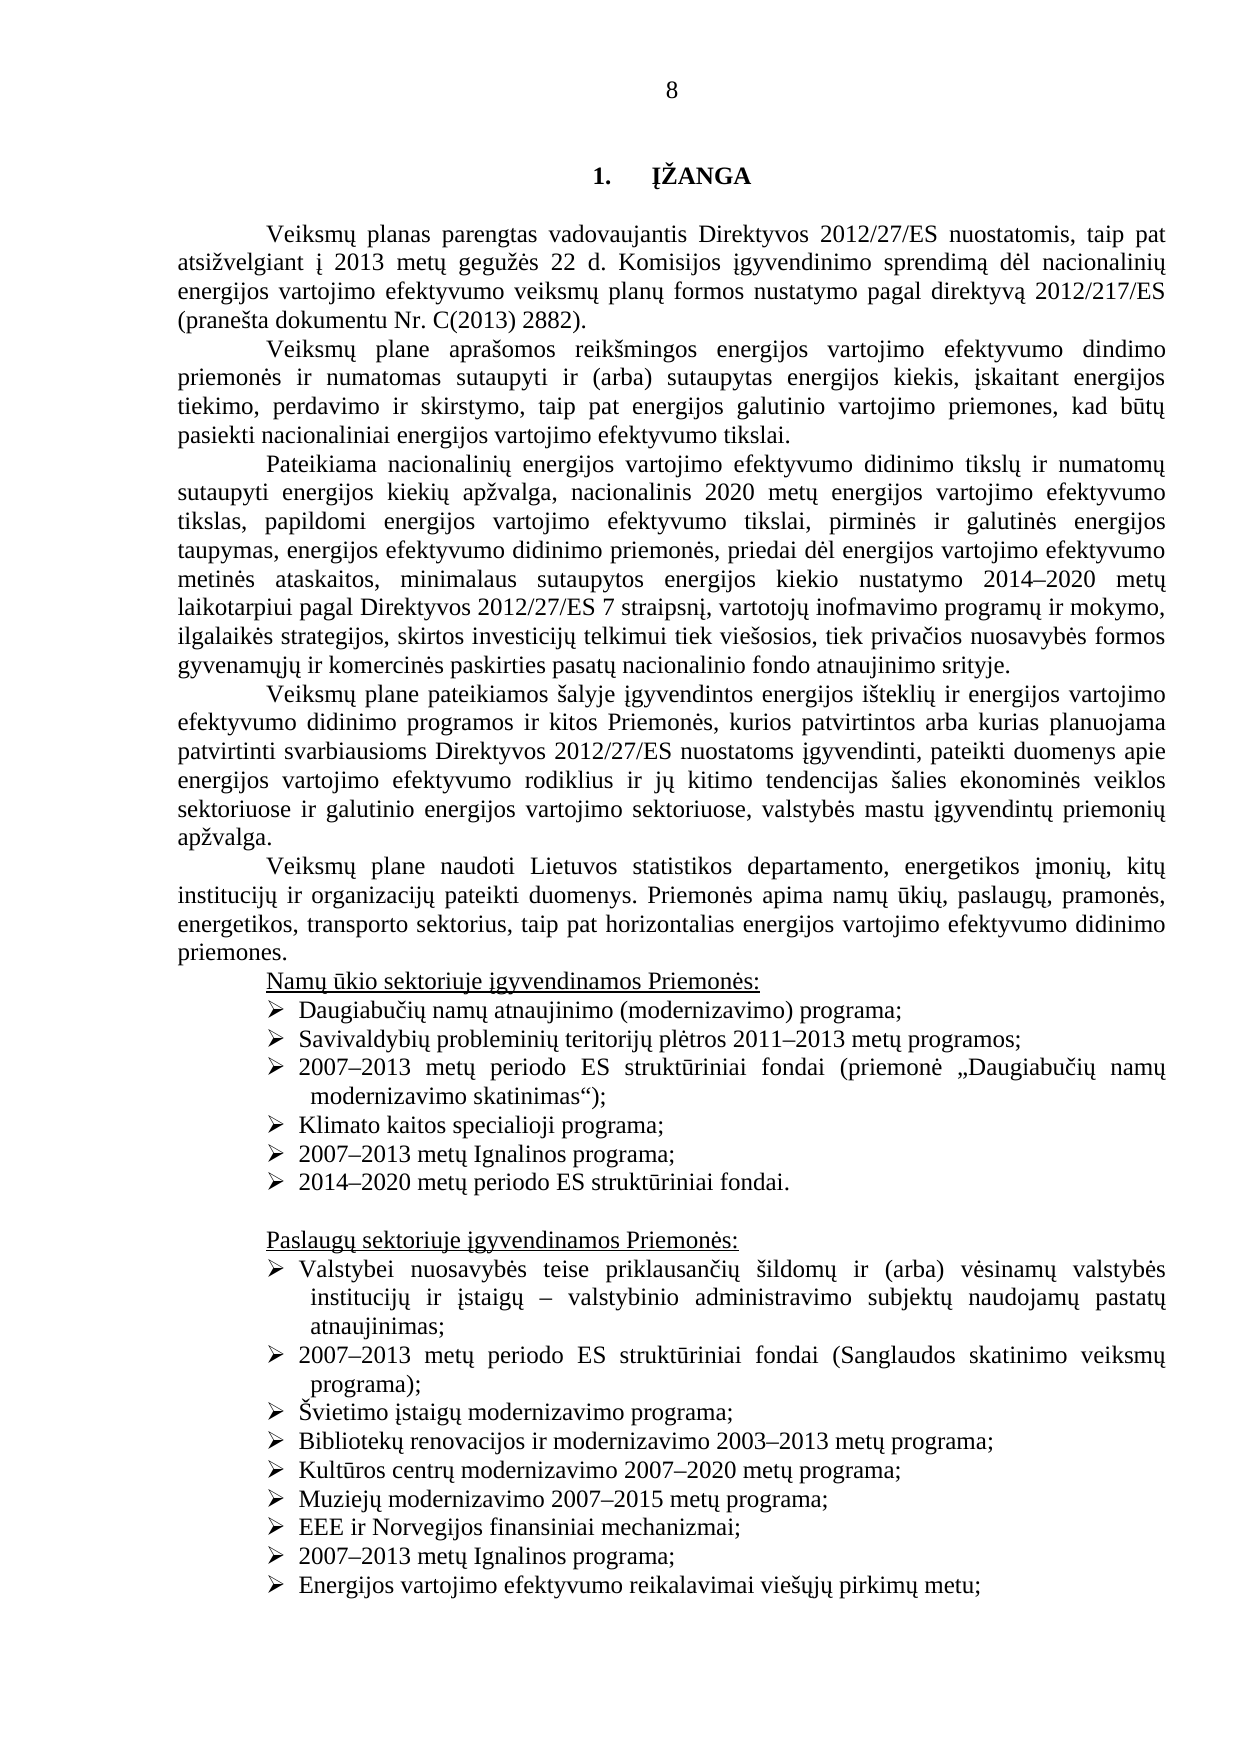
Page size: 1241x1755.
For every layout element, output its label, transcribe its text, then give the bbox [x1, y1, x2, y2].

text Namų ūkio sektoriuje įgyvendinamos Priemonės: [177, 966, 1166, 995]
text Veiksmų plane naudoti Lietuvos statistikos departamento, energetikos įmonių, kitų institucijų ir organizacijų pateikti duomenys. Priemonės apima namų ūkių, paslaugų, pramonės, energetikos, transporto sektorius, taip pat horizontalias energijos vartojimo efektyvumo didinimo priemones. [177, 851, 1166, 966]
text Energijos vartojimo efektyvumo reikalavimai viešųjų pirkimų metu; [266, 1570, 1166, 1599]
text Savivaldybių probleminių teritorijų plėtros 2011–2013 metų programos; [266, 1024, 1166, 1052]
text Muziejų modernizavimo 2007–2015 metų programa; [266, 1484, 1166, 1512]
text 2014–2020 metų periodo ES struktūriniai fondai. [266, 1167, 1166, 1196]
text Veiksmų planas parengtas vadovaujantis Direktyvos 2012/27/ES nuostatomis, taip pat atsižvelgiant į 2013 metų gegužės 22 d. Komisijos įgyvendinimo sprendimą dėl nacionalinių energijos vartojimo efektyvumo veiksmų planų formos nustatymo pagal direktyvą 2012/217/ES (pranešta dokumentu Nr. C(2013) 2882). [177, 219, 1166, 334]
text Bibliotekų renovacijos ir modernizavimo 2003–2013 metų programa; [266, 1426, 1166, 1455]
text 1. ĮŽANGA [177, 161, 1166, 190]
text 2007–2013 metų Ignalinos programa; [266, 1541, 1166, 1570]
text Veiksmų plane pateikiamos šalyje įgyvendintos energijos išteklių ir energijos vartojimo efektyvumo didinimo programos ir kitos Priemonės, kurios patvirtintos arba kurias planuojama patvirtinti svarbiausioms Direktyvos 2012/27/ES nuostatoms įgyvendinti, pateikti duomenys apie energijos vartojimo efektyvumo rodiklius ir jų kitimo tendencijas šalies ekonominės veiklos sektoriuose ir galutinio energijos vartojimo sektoriuose, valstybės mastu įgyvendintų priemonių apžvalga. [177, 679, 1166, 851]
text Klimato kaitos specialioji programa; [266, 1110, 1166, 1139]
text Daugiabučių namų atnaujinimo (modernizavimo) programa; [266, 995, 1166, 1024]
text 2007–2013 metų periodo ES struktūriniai fondai (Sanglaudos skatinimo veiksmų programa); [266, 1340, 1166, 1397]
text Valstybei nuosavybės teise priklausančių šildomų ir (arba) vėsinamų valstybės institucijų ir įstaigų – valstybinio administravimo subjektų naudojamų pastatų atnaujinimas; [266, 1254, 1166, 1340]
text Kultūros centrų modernizavimo 2007–2020 metų programa; [266, 1455, 1166, 1484]
text 2007–2013 metų Ignalinos programa; [266, 1139, 1166, 1167]
text Veiksmų plane aprašomos reikšmingos energijos vartojimo efektyvumo dindimo priemonės ir numatomas sutaupyti ir (arba) sutaupytas energijos kiekis, įskaitant energijos tiekimo, perdavimo ir skirstymo, taip pat energijos galutinio vartojimo priemones, kad būtų pasiekti nacionaliniai energijos vartojimo efektyvumo tikslai. [177, 334, 1166, 449]
text 2007–2013 metų periodo ES struktūriniai fondai (priemonė „Daugiabučių namų modernizavimo skatinimas“); [266, 1052, 1166, 1110]
text Paslaugų sektoriuje įgyvendinamos Priemonės: [177, 1225, 1166, 1254]
text Švietimo įstaigų modernizavimo programa; [266, 1397, 1166, 1426]
text Pateikiama nacionalinių energijos vartojimo efektyvumo didinimo tikslų ir numatomų sutaupyti energijos kiekių apžvalga, nacionalinis 2020 metų energijos vartojimo efektyvumo tikslas, papildomi energijos vartojimo efektyvumo tikslai, pirminės ir galutinės energijos taupymas, energijos efektyvumo didinimo priemonės, priedai dėl energijos vartojimo efektyvumo metinės ataskaitos, minimalaus sutaupytos energijos kiekio nustatymo 2014–2020 metų laikotarpiui pagal Direktyvos 2012/27/ES 7 straipsnį, vartotojų inofmavimo programų ir mokymo, ilgalaikės strategijos, skirtos investicijų telkimui tiek viešosios, tiek privačios nuosavybės formos gyvenamųjų ir komercinės paskirties pasatų nacionalinio fondo atnaujinimo srityje. [177, 449, 1166, 679]
text EEE ir Norvegijos finansiniai mechanizmai; [266, 1512, 1166, 1541]
